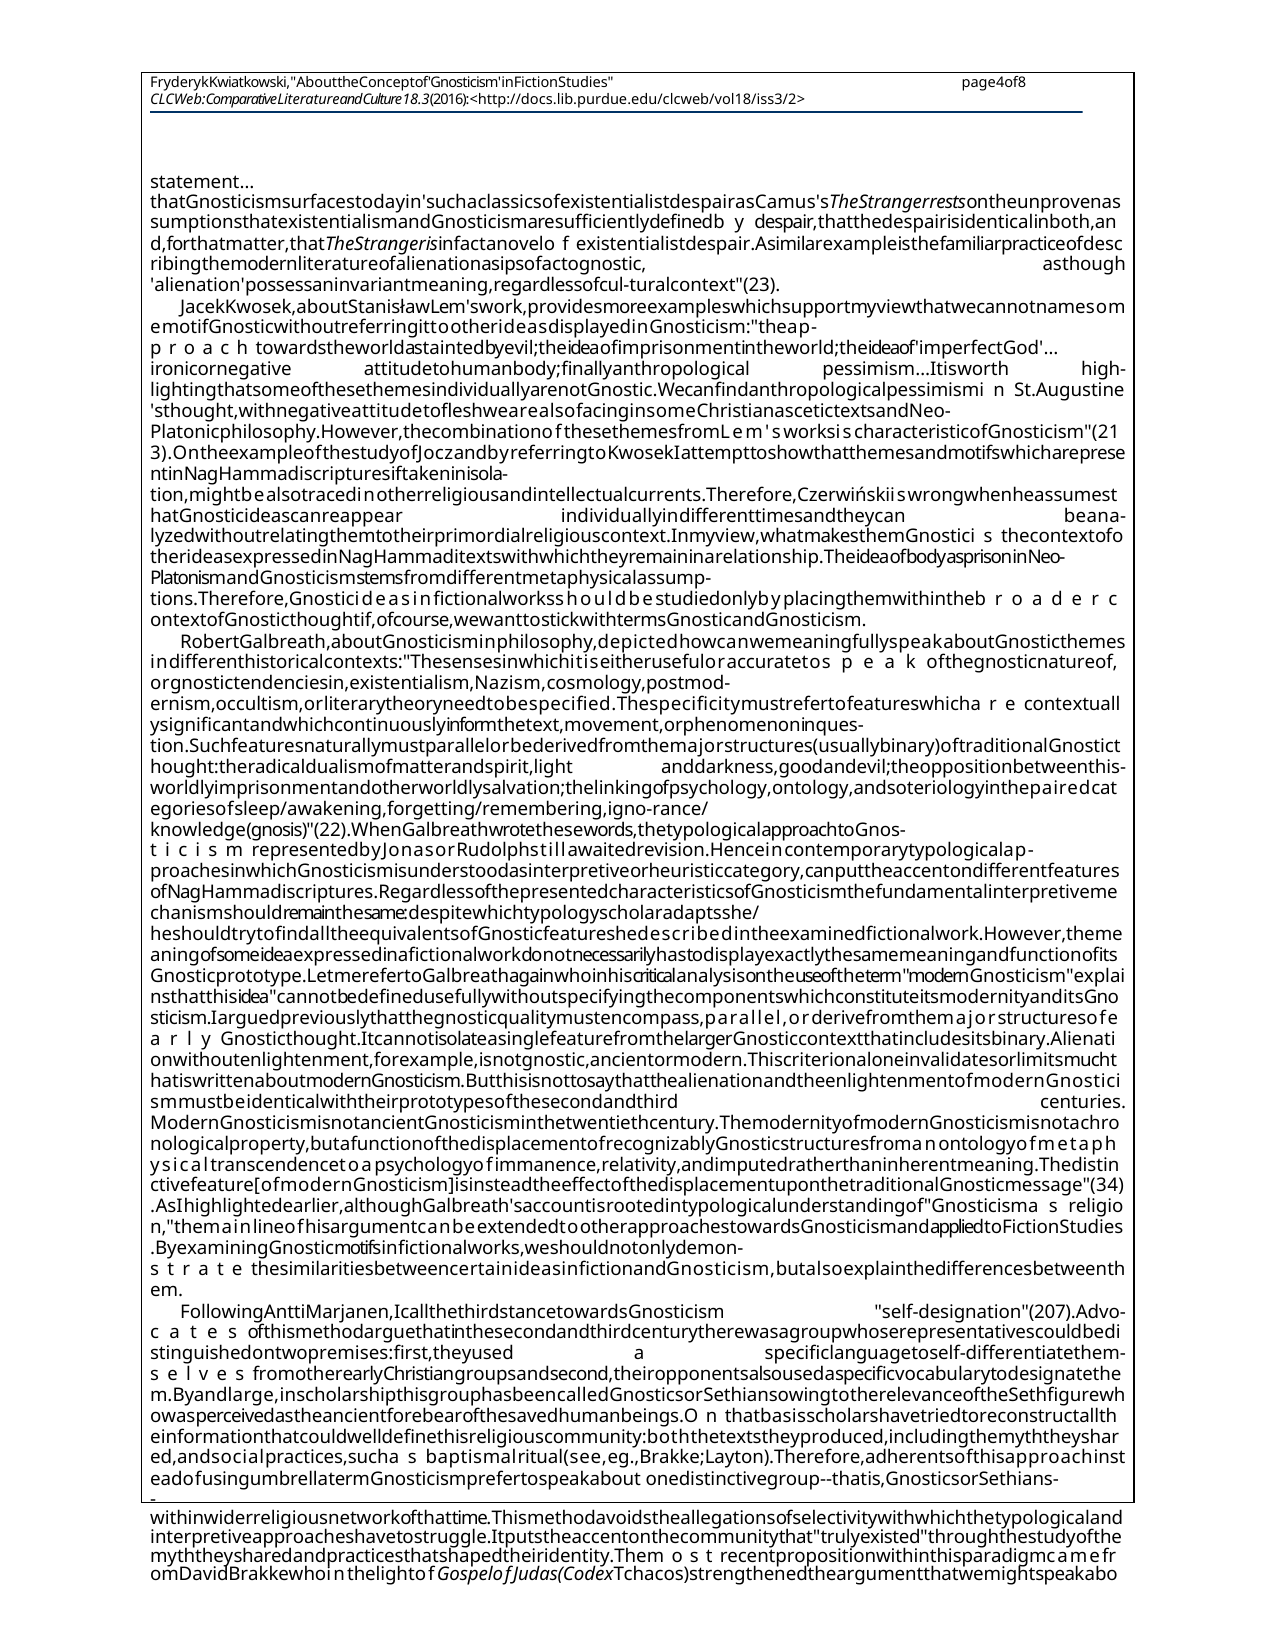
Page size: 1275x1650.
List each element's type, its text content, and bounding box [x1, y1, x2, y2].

text CLCWeb:ComparativeLiteratureandCulture18.3(2016):<http://docs.lib.purdue.edu/clcweb/vol18/iss3/2> [150, 91, 1146, 108]
text -withinwiderreligiousnetworkofthattime.Thismethodavoidstheallegationsofselectivitywithwhichthetypologicalandinterpretiveapproacheshavetostruggle.Itputstheaccentonthecommunitythat"trulyexisted"throughthestudyofthemyththeysharedandpracticesthatshapedtheiridentity.ThemostrecentpropositionwithinthisparadigmcamefromDavidBrakkewhointhelightofGospelofJudas(CodexTchacos)strengthenedtheargumentthatwemightspeakabo [150, 1491, 1125, 1584]
text FollowingAnttiMarjanen,IcallthethirdstancetowardsGnosticism "self-designation"(207).Advo-catesofthismethodarguethatinthesecondandthirdcenturytherewasagroupwhoserepresentativescouldbedistinguishedontwopremises:first,theyused a specificlanguagetoself-differentiatethem-selvesfromotherearlyChristiangroupsandsecond,theiropponentsalsousedaspecificvocabularytodesignatethem.Byandlarge,inscholarshipthisgrouphasbeencalledGnosticsorSethiansowingtotherelevanceoftheSethfigurewhowasperceivedastheancientforebearofthesavedhumanbeings.Onthatbasisscholarshavetriedtoreconstructalltheinformationthatcouldwelldefinethisreligiouscommunity:boththetextstheyproduced,includingthemyththeyshared,andsocialpractices,suchasbaptismalritual(see,eg.,Brakke;Layton).Therefore,adherentsofthisapproachinsteadofusingumbrellatermGnosticismprefertospeakabout onedistinctivegroup--thatis,GnosticsorSethians- [150, 1302, 1126, 1490]
picture [150, 108, 1083, 117]
text RobertGalbreath,aboutGnosticisminphilosophy,depictedhowcanwemeaningfullyspeakaboutGnosticthemesindifferenthistoricalcontexts:"Thesensesinwhichitiseitherusefuloraccuratetospeakofthegnosticnatureof,orgnostictendenciesin,existentialism,Nazism,cosmology,postmod-ernism,occultism,orliterarytheoryneedtobespecified.Thespecificitymustrefertofeatureswhicharecontextuallysignificantandwhichcontinuouslyinformthetext,movement,orphenomenoninques-tion.Suchfeaturesnaturallymustparallelorbederivedfromthemajorstructures(usuallybinary)oftraditionalGnosticthought:theradicaldualismofmatterandspirit,light anddarkness,goodandevil;theoppositionbetweenthis-worldlyimprisonmentandotherworldlysalvation;thelinkingofpsychology,ontology,andsoteriologyinthepairedcategoriesofsleep/awakening,forgetting/remembering,igno-rance/knowledge(gnosis)"(22).WhenGalbreathwrotethesewords,thetypologicalapproachtoGnos-ticismrepresentedbyJonasorRudolphstillawaitedrevision.Henceincontemporarytypologicalap-proachesinwhichGnosticismisunderstoodasinterpretiveorheuristiccategory,canputtheaccentondifferentfeaturesofNagHammadiscriptures.RegardlessofthepresentedcharacteristicsofGnosticismthefundamentalinterpretivemechanismshouldremainthesame:despitewhichtypologyscholaradaptsshe/heshouldtrytofindalltheequivalentsofGnosticfeatureshedescribedintheexaminedfictionalwork.However,themeaningofsomeideaexpressedinafictionalworkdonotnecessarilyhastodisplayexactlythesamemeaningandfunctionofitsGnosticprototype.LetmerefertoGalbreathagainwhoinhiscriticalanalysisontheuseoftheterm"modernGnosticism"explainsthatthisidea"cannotbedefinedusefullywithoutspecifyingthecomponentswhichconstituteitsmodernityanditsGnosticism.Iarguedpreviouslythatthegnosticqualitymustencompass,parallel,orderivefromthemajorstructuresofearlyGnosticthought.ItcannotisolateasinglefeaturefromthelargerGnosticcontextthatincludesitsbinary.Alienationwithoutenlightenment,forexample,isnotgnostic,ancientormodern.ThiscriterionaloneinvalidatesorlimitsmuchthatiswrittenaboutmodernGnosticism.ButthisisnottosaythatthealienationandtheenlightenmentofmodernGnosticismmustbeidenticalwiththeirprototypesofthesecondandthird centuries. ModernGnosticismisnotancientGnosticisminthetwentiethcentury.ThemodernityofmodernGnosticismisnotachronologicalproperty,butafunctionofthedisplacementofrecognizablyGnosticstructuresfromanontologyofmetaphysicaltranscendencetoapsychologyofimmanence,relativity,andimputedratherthaninherentmeaning.Thedistinctivefeature[ofmodernGnosticism]isinsteadtheeffectofthedisplacementuponthetraditionalGnosticmessage"(34).AsIhighlightedearlier,althoughGalbreath'saccountisrootedintypologicalunderstandingof"Gnosticismasreligion,"themainlineofhisargumentcanbeextendedtootherapproachestowardsGnosticismandappliedtoFictionStudies.ByexaminingGnosticmotifsinfictionalworks,weshouldnotonlydemon-stratethesimilaritiesbetweencertainideasinfictionandGnosticism,butalsoexplainthedifferencesbetweenthem. [150, 632, 1126, 1302]
text FryderykKwiatkowski,"AbouttheConceptof'Gnosticism'inFictionStudies" page4of8 [150, 74, 1146, 91]
text statement…thatGnosticismsurfacestodayin'suchaclassicsofexistentialistdespairasCamus'sTheStrangerrestsontheunprovenassumptionsthatexistentialismandGnosticismaresufficientlydefinedbydespair,thatthedespairisidenticalinboth,and,forthatmatter,thatTheStrangerisinfactanovelofexistentialistdespair.Asimilarexampleisthefamiliarpracticeofdescribingthemodernliteratureofalienationasipsofactognostic, asthough 'alienation'possessaninvariantmeaning,regardlessofcul-turalcontext"(23). [150, 172, 1126, 297]
text JacekKwosek,aboutStanisławLem'swork,providesmoreexampleswhichsupportmyviewthatwecannotnamesomemotifGnosticwithoutreferringittootherideasdisplayedinGnosticism:"theap-proachtowardstheworldastaintedbyevil;theideaofimprisonmentintheworld;theideaof'imperfectGod'…ironicornegative attitudetohumanbody;finallyanthropological pessimism…Itisworth high-lightingthatsomeofthesethemesindividuallyarenotGnostic.WecanfindanthropologicalpessimisminSt.Augustine'sthought,withnegativeattitudetofleshwearealsofacinginsomeChristianascetictextsandNeo-Platonicphilosophy.However,thecombinationofthesethemesfromLem'sworksischaracteristicofGnosticism"(213).OntheexampleofthestudyofJoczandbyreferringtoKwosekIattempttoshowthatthemesandmotifswhicharepresentinNagHammadiscripturesiftakeninisola-tion,mightbealsotracedinotherreligiousandintellectualcurrents.Therefore,CzerwińskiiswrongwhenheassumesthatGnosticideascanreappear individuallyindifferenttimesandtheycan beana-lyzedwithoutrelatingthemtotheirprimordialreligiouscontext.Inmyview,whatmakesthemGnosticisthecontextofotherideasexpressedinNagHammaditextswithwhichtheyremaininarelationship.TheideaofbodyasprisoninNeo-PlatonismandGnosticismstemsfromdifferentmetaphysicalassump-tions.Therefore,GnosticideasinfictionalworksshouldbestudiedonlybyplacingthemwithinthebroadercontextofGnosticthoughtif,ofcourse,wewanttostickwithtermsGnosticandGnosticism. [150, 297, 1126, 632]
